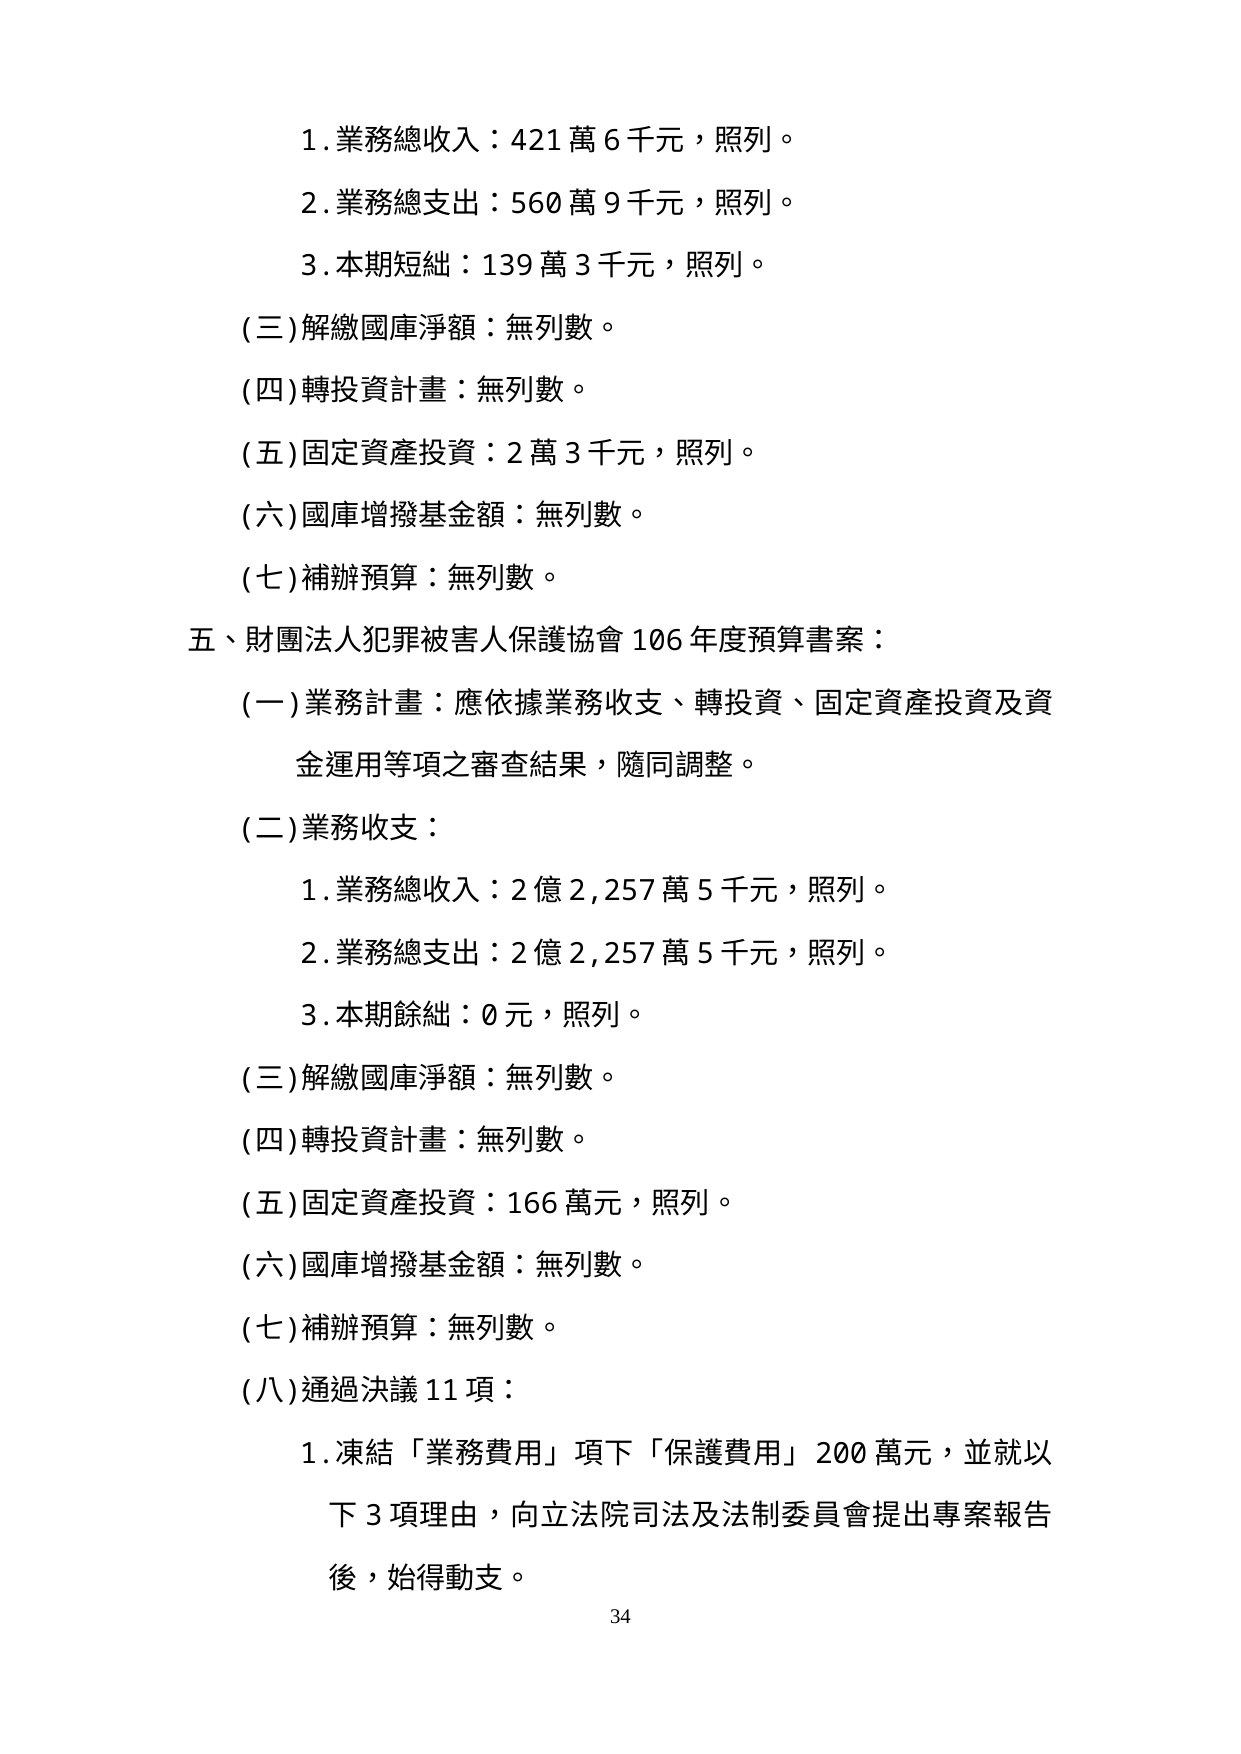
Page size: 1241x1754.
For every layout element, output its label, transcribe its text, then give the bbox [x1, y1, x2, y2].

text (四)轉投資計畫：無列數。 [237, 1096, 1053, 1159]
text (二)業務收支： [237, 784, 1053, 846]
text (七)補辦預算：無列數。 [237, 534, 1053, 596]
text 2.業務總支出：2億2,257萬5千元，照列。 [300, 909, 1053, 971]
text (六)國庫增撥基金額：無列數。 [237, 1221, 1053, 1284]
text (八)通過決議11項： [237, 1346, 1053, 1409]
text 1.業務總收入：2億2,257萬5千元，照列。 [300, 846, 1053, 909]
text 3.本期餘絀：0元，照列。 [300, 971, 1053, 1034]
text (四)轉投資計畫：無列數。 [237, 346, 1053, 409]
text (三)解繳國庫淨額：無列數。 [237, 1034, 1053, 1096]
text 1.業務總收入：421萬6千元，照列。 [300, 96, 1053, 159]
text (六)國庫增撥基金額：無列數。 [237, 471, 1053, 534]
text (一)業務計畫：應依據業務收支、轉投資、固定資產投資及資金運用等項之審查結果，隨同調整。 [237, 659, 1053, 784]
text (七)補辦預算：無列數。 [237, 1284, 1053, 1346]
text 1.凍結「業務費用」項下「保護費用」200萬元，並就以下3項理由，向立法院司法及法制委員會提出專案報告後，始得動支。 [299, 1409, 1053, 1596]
text (五)固定資產投資：2萬3千元，照列。 [237, 409, 1053, 471]
text (五)固定資產投資：166萬元，照列。 [237, 1159, 1053, 1221]
text (三)解繳國庫淨額：無列數。 [237, 284, 1053, 346]
text 3.本期短絀：139萬3千元，照列。 [300, 221, 1053, 284]
text 2.業務總支出：560萬9千元，照列。 [300, 159, 1053, 221]
text 五、財團法人犯罪被害人保護協會106年度預算書案： [187, 596, 1053, 659]
